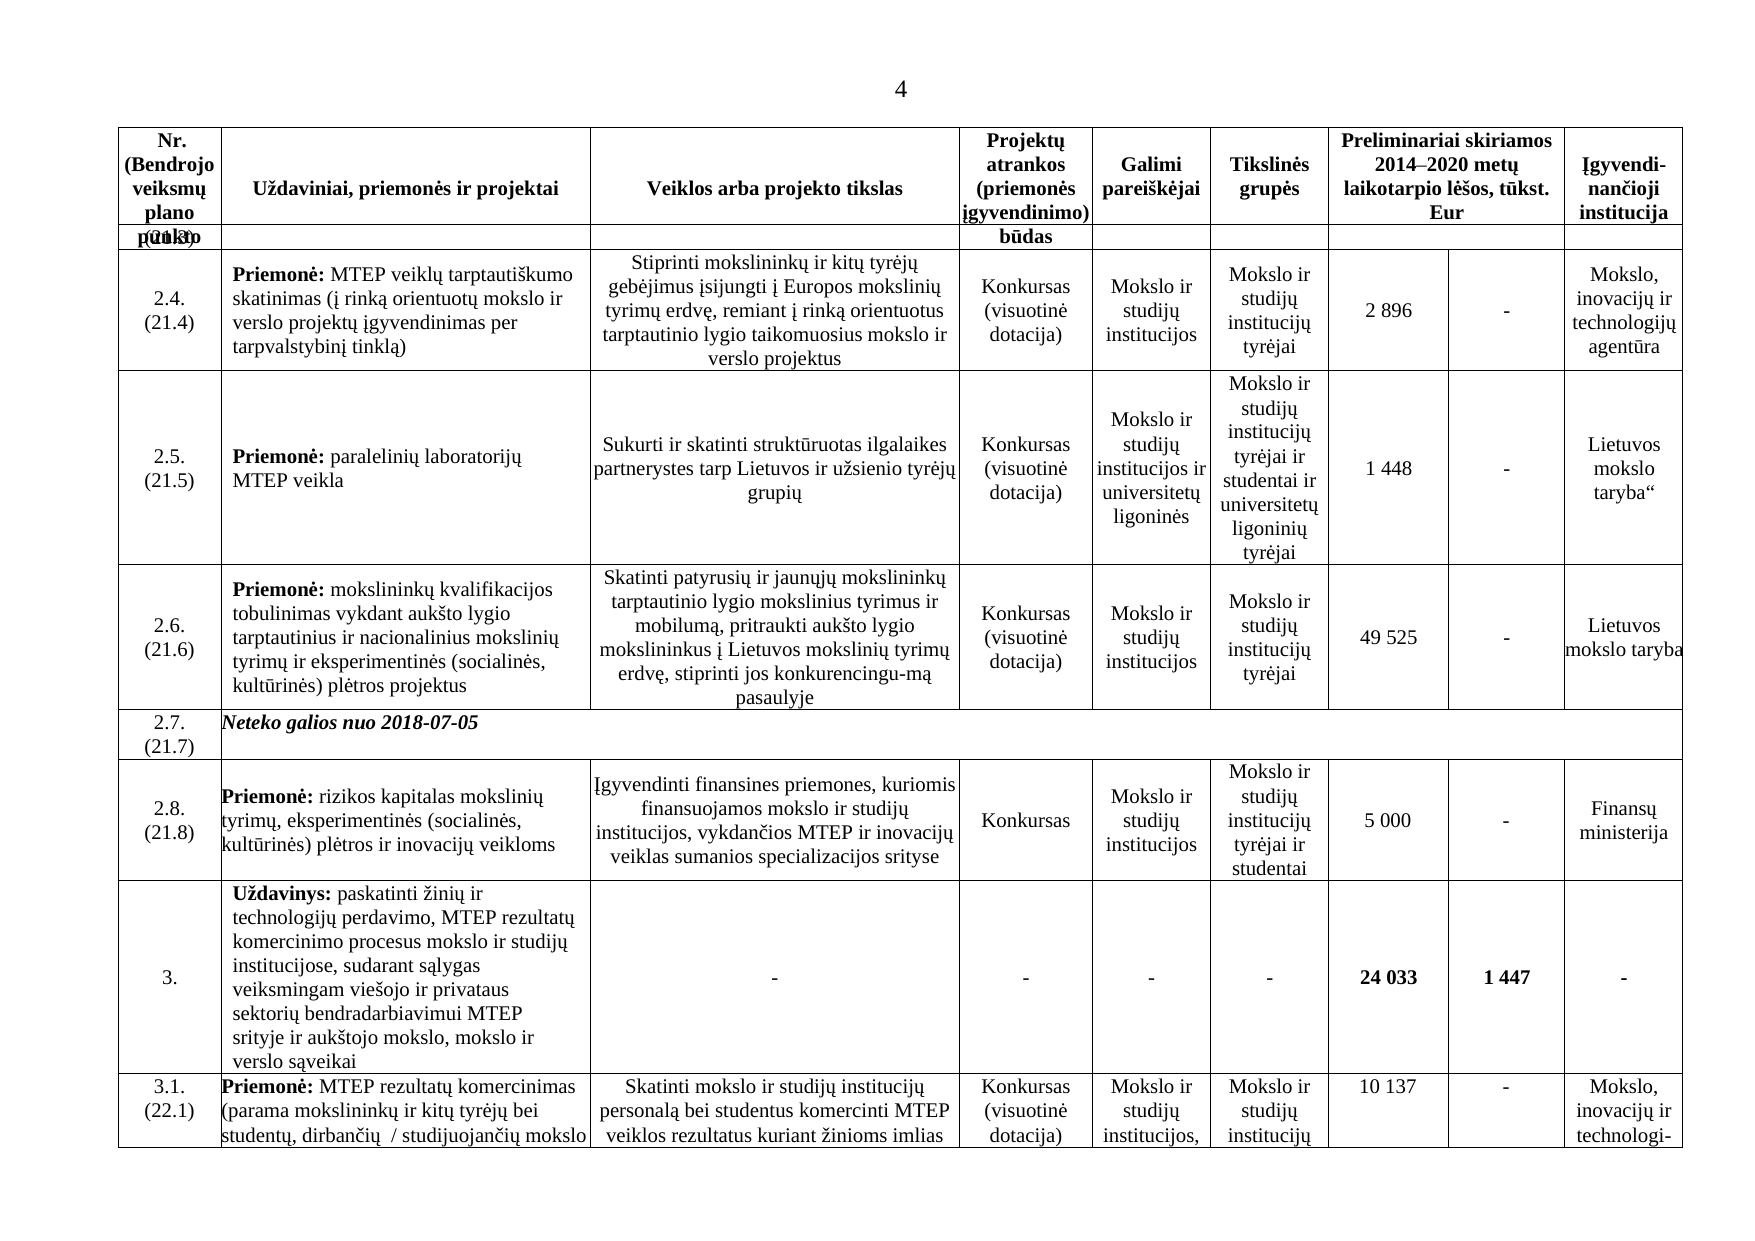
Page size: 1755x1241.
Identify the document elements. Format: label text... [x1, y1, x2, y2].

table_cell Neteko galios nuo 2018-07-05 [1211, 225, 1328, 249]
table_cell Priemonė: MTEP rezultatų komercinimas (parama mokslininkų ir kitų tyrėjų bei studentų, dirbančių / studijuojančių mokslo ir studijų institucijose, idėjų komercinimui, parama besikuriančioms jaunoms inovacinėms įmonėms (pumpurinės įmonės, startuoliai) [222, 1074, 590, 1147]
table_cell Stiprinti mokslininkų ir kitų tyrėjų gebėjimus įsijungti į Europos mokslinių tyrimų erdvę, remiant į rinką orientuotus tarptautinio lygio taikomuosius mokslo ir verslo projektus [591, 250, 959, 370]
table_cell 2.7. (21.7) [119, 710, 221, 758]
table_cell 2.8. (21.8) [119, 760, 221, 880]
table_cell - [960, 881, 1092, 1073]
table_cell Neteko galios nuo 2018-07-05 [1565, 225, 1682, 249]
table_header Projektų atrankos (priemonės įgyvendinimo) būdas [960, 128, 1092, 224]
table_cell Mokslo ir studijų institucijos ir universitetų ligoninės [1093, 371, 1210, 564]
table_cell Priemonė: mokslininkų kvalifikacijos tobulinimas vykdant aukšto lygio tarptautinius ir nacionalinius mokslinių tyrimų ir eksperimentinės (socialinės, kultūrinės) plėtros projektus [222, 565, 590, 709]
table_cell 24 033 [1329, 881, 1448, 1073]
table_cell Mokslo ir studijų institucijos [1093, 250, 1210, 370]
table_cell Mokslo ir studijų institucijos, privatūs juridiniai asmenys, kurių akcininkai mokslo ir studijų institucijos [1093, 1074, 1210, 1147]
table_header Preliminariai skiriamos 2014–2020 metų laikotarpio lėšos, tūkst. Eur [1329, 128, 1564, 224]
table_cell Mokslo ir studijų institucijų tyrėjai ir studentai ir universitetų ligoninių tyrėjai [1211, 371, 1328, 564]
table_cell Sukurti ir skatinti struktūruotas ilgalaikes partnerystes tarp Lietuvos ir užsienio tyrėjų grupių [591, 371, 959, 564]
table_cell Priemonė: rizikos kapitalas mokslinių tyrimų, eksperimentinės (socialinės, kultūrinės) plėtros ir inovacijų veikloms [222, 760, 590, 880]
table_cell Neteko galios nuo 2018-07-05 [222, 225, 590, 249]
table_cell - [1449, 250, 1564, 370]
table_cell - [1449, 371, 1564, 564]
table_cell Konkursas [960, 760, 1092, 880]
table_cell - [1211, 881, 1328, 1073]
table_cell Mokslo ir studijų institucijų tyrėjai ir studentai [1211, 760, 1328, 880]
table_cell Mokslo, inovacijų ir technologi-jų agentūra [1565, 1074, 1682, 1147]
table_cell - [1449, 760, 1564, 880]
table_cell - [591, 881, 959, 1073]
table_cell 49 525 [1329, 565, 1448, 709]
table_cell Mokslo, inovacijų ir technologijų agentūra [1565, 250, 1682, 370]
table_cell Skatinti patyrusių ir jaunųjų mokslininkų tarptautinio lygio mokslinius tyrimus ir mobilumą, pritraukti aukšto lygio mokslininkus į Lietuvos mokslinių tyrimų erdvę, stiprinti jos konkurencingu-mą pasaulyje [591, 565, 959, 709]
table_cell Neteko galios nuo 2018-07-05 [960, 225, 1092, 249]
table_header Nr. (Bendrojo veiksmų plano punkto Nr.) [119, 128, 221, 224]
table_cell - [1449, 565, 1564, 709]
table_header Įgyvendi-nančioji institucija [1565, 128, 1682, 224]
table_cell Mokslo ir studijų institucijų tyrėjai, studentai, verslo įmonės [1211, 1074, 1328, 1147]
table_cell Mokslo ir studijų institucijos [1093, 565, 1210, 709]
table_cell Mokslo ir studijų institucijų tyrėjai [1211, 565, 1328, 709]
table_cell Mokslo ir studijų institucijų tyrėjai [1211, 250, 1328, 370]
table_cell 2.6. (21.6) [119, 565, 221, 709]
table_cell Priemonė: MTEP veiklų tarptautiškumo skatinimas (į rinką orientuotų mokslo ir verslo projektų įgyvendinimas per tarpvalstybinį tinklą) [222, 250, 590, 370]
table_cell Lietuvos mokslo taryba [1565, 565, 1682, 709]
table_cell Neteko galios nuo 2018-07-05 [222, 710, 1682, 758]
table_cell 3.1. (22.1) [119, 1074, 221, 1147]
table_cell 2 896 [1329, 250, 1448, 370]
table_header Galimi pareiškėjai [1093, 128, 1210, 224]
table_cell 5 000 [1329, 760, 1448, 880]
table_cell 1 447 [1449, 881, 1564, 1073]
table_cell Konkursas (visuotinė dotacija) [960, 1074, 1092, 1147]
table_cell Konkursas (visuotinė dotacija) [960, 371, 1092, 564]
table_cell Neteko galios nuo 2018-07-05 [1329, 225, 1564, 249]
table_cell Uždavinys: paskatinti žinių ir technologijų perdavimo, MTEP rezultatų komercinimo procesus mokslo ir studijų institucijose, sudarant sąlygas veiksmingam viešojo ir privataus sektorių bendradarbiavimui MTEP srityje ir aukštojo mokslo, mokslo ir verslo sąveikai [222, 881, 590, 1073]
table_cell Mokslo ir studijų institucijos [1093, 760, 1210, 880]
table_cell Skatinti mokslo ir studijų institucijų personalą bei studentus komercinti MTEP veiklos rezultatus kuriant žinioms imlias įmones [591, 1074, 959, 1147]
table_cell Neteko galios nuo 2018-07-05 [591, 225, 959, 249]
table_cell 1 448 [1329, 371, 1448, 564]
table_header Uždaviniai, priemonės ir projektai [222, 128, 590, 224]
table_cell Finansų ministerija [1565, 760, 1682, 880]
table_header Tikslinės grupės [1211, 128, 1328, 224]
table_cell Priemonė: paralelinių laboratorijų MTEP veikla [222, 371, 590, 564]
table_cell - [1449, 1074, 1564, 1147]
table_cell Konkursas (visuotinė dotacija) [960, 250, 1092, 370]
table_cell 3. [119, 881, 221, 1073]
table_header Veiklos arba projekto tikslas [591, 128, 959, 224]
table_cell 10 137 [1329, 1074, 1448, 1147]
table_cell Neteko galios nuo 2018-07-05 [1093, 225, 1210, 249]
table_cell Įgyvendinti finansines priemones, kuriomis finansuojamos mokslo ir studijų institucijos, vykdančios MTEP ir inovacijų veiklas sumanios specializacijos srityse [591, 760, 959, 880]
table_cell 2.4. (21.4) [119, 250, 221, 370]
table_cell - [1093, 881, 1210, 1073]
table_cell - [1565, 881, 1682, 1073]
table_cell 2.5. (21.5) [119, 371, 221, 564]
table_cell Lietuvos mokslo taryba“ [1565, 371, 1682, 564]
table_cell Konkursas (visuotinė dotacija) [960, 565, 1092, 709]
table_cell 2.3. (21.3) [119, 225, 221, 249]
